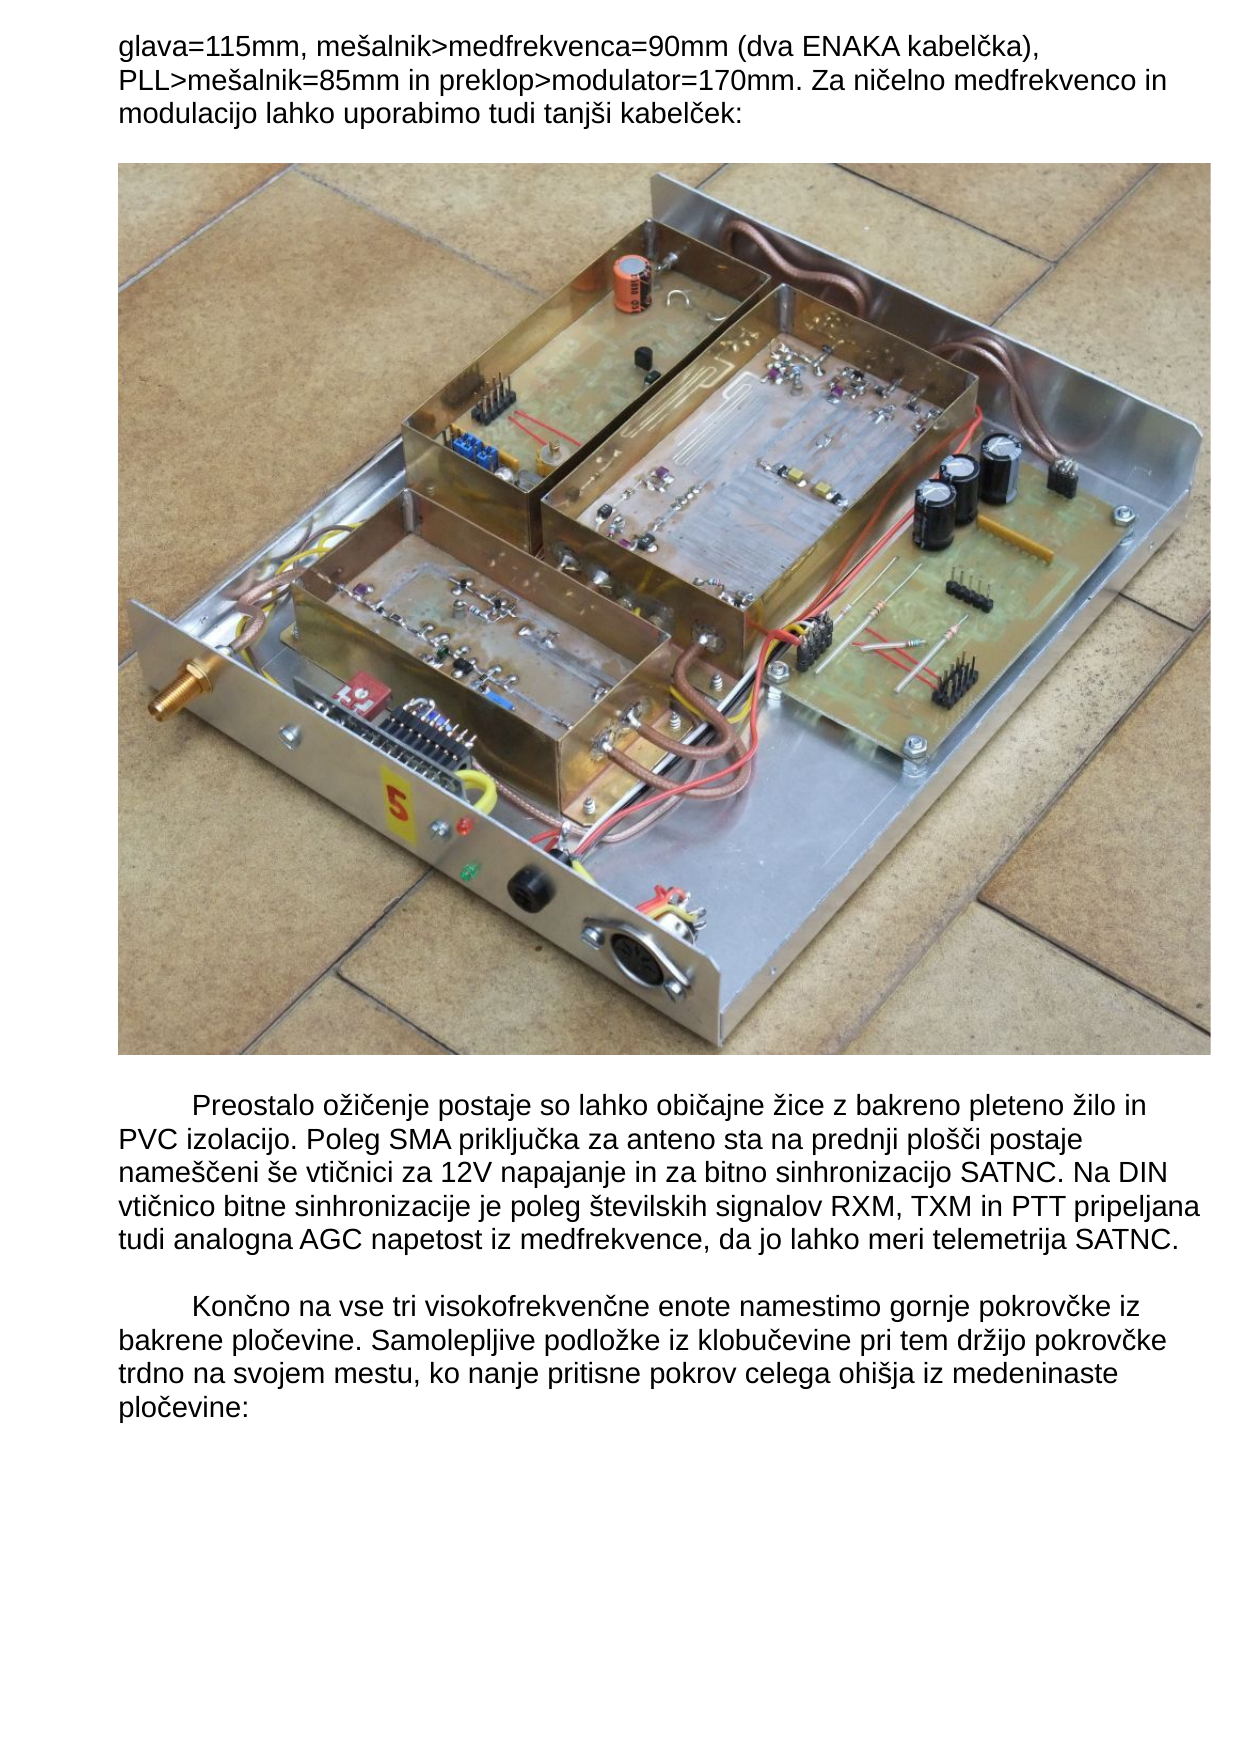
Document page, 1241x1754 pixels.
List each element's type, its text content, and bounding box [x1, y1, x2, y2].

text Preostalo ožičenje postaje so lahko običajne žice z bakreno pleteno žilo in PVC izolacijo. Poleg SMA priključka za anteno sta na prednji plošči postaje nameščeni še vtičnici za 12V napajanje in za bitno sinhronizacijo SATNC. Na DIN vtičnico bitne sinhronizacije je poleg številskih signalov RXM, TXM in PTT pripeljana tudi analogna AGC napetost iz medfrekvence, da jo lahko meri telemetrija SATNC. [118, 1088, 1211, 1256]
picture [118, 163, 1211, 1055]
text Končno na vse tri visokofrekvenčne enote namestimo gornje pokrovčke iz bakrene pločevine. Samolepljive podložke iz klobučevine pri tem držijo pokrovčke trdno na svojem mestu, ko nanje pritisne pokrov celega ohišja iz medeninaste pločevine: [118, 1289, 1211, 1423]
text glava=115mm, mešalnik>medfrekvenca=90mm (dva ENAKA kabelčka), PLL>mešalnik=85mm in preklop>modulator=170mm. Za ničelno medfrekvenco in modulacijo lahko uporabimo tudi tanjši kabelček: [118, 29, 1211, 130]
